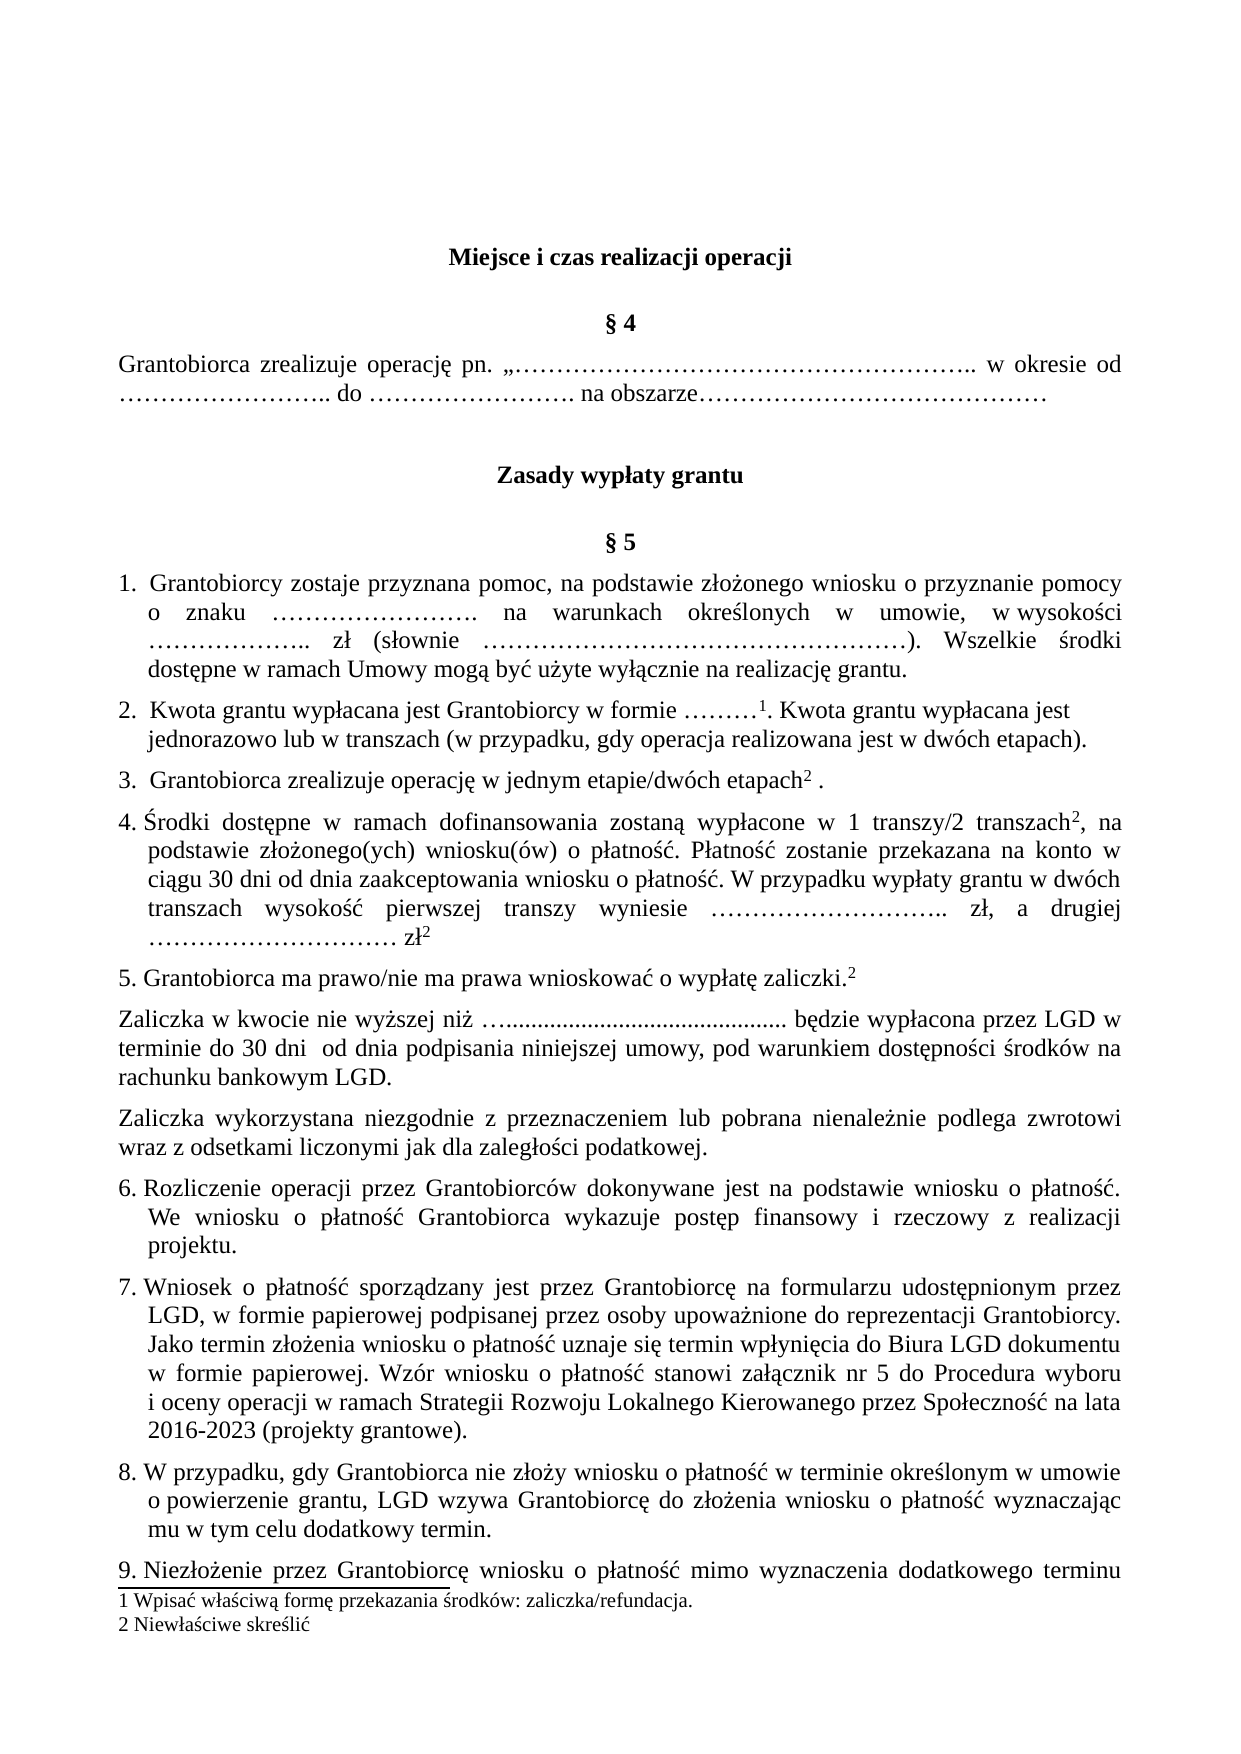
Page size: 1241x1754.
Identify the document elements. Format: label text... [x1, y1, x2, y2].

text Zaliczka w kwocie nie wyższej niż …............................................. będzie wypłacona przez LGD w terminie do 30 dni od dnia podpisania niniejszej umowy, pod warunkiem dostępności środków na rachunku bankowym LGD. [118, 1004, 1122, 1091]
text 9. Niezłożenie przez Grantobiorcę wniosku o płatność mimo wyznaczenia dodatkowego terminu [118, 1556, 1122, 1584]
text 5. Grantobiorca ma prawo/nie ma prawa wnioskować o wypłatę zaliczki.2 [118, 963, 1122, 992]
text Niewłaściwe skreślić [118, 1612, 1122, 1636]
text Zasady wypłaty grantu [118, 461, 1122, 489]
text 6. Rozliczenie operacji przez Grantobiorców dokonywane jest na podstawie wniosku o płatność. We wniosku o płatność Grantobiorca wykazuje postęp finansowy i rzeczowy z realizacji projektu. [118, 1173, 1122, 1259]
text Zaliczka wykorzystana niezgodnie z przeznaczeniem lub pobrana nienależnie podlega zwrotowi wraz z odsetkami liczonymi jak dla zaległości podatkowej. [118, 1103, 1122, 1161]
text 3. Grantobiorca zrealizuje operację w jednym etapie/dwóch etapach2 . [118, 766, 1122, 794]
text 8. W przypadku, gdy Grantobiorca nie złoży wniosku o płatność w terminie określonym w umowie o powierzenie grantu, LGD wzywa Grantobiorcę do złożenia wniosku o płatność wyznaczając mu w tym celu dodatkowy termin. [118, 1457, 1122, 1543]
text Miejsce i czas realizacji operacji [118, 242, 1122, 271]
text 1. Grantobiorcy zostaje przyznana pomoc, na podstawie złożonego wniosku o przyznanie pomocy o znaku ……………………. na warunkach określonych w umowie, w wysokości ……………….. zł (słownie ……………………………………………). Wszelkie środki dostępne w ramach Umowy mogą być użyte wyłącznie na realizację grantu. [118, 568, 1122, 683]
text Wpisać właściwą formę przekazania środków: zaliczka/refundacja. [118, 1588, 1122, 1612]
text Grantobiorca zrealizuje operację pn. „……………………………………………….. w okresie od …………………….. do ……………………. na obszarze…………………………………… [118, 349, 1122, 407]
text 7. Wniosek o płatność sporządzany jest przez Grantobiorcę na formularzu udostępnionym przez LGD, w formie papierowej podpisanej przez osoby upoważnione do reprezentacji Grantobiorcy. Jako termin złożenia wniosku o płatność uznaje się termin wpłynięcia do Biura LGD dokumentu w formie papierowej. Wzór wniosku o płatność stanowi załącznik nr 5 do Procedura wyboru i oceny operacji w ramach Strategii Rozwoju Lokalnego Kierowanego przez Społeczność na lata 2016-2023 (projekty grantowe). [118, 1272, 1122, 1444]
subtitle § 4 [118, 308, 1122, 337]
text 2. Kwota grantu wypłacana jest Grantobiorcy w formie ………. Kwota grantu wypłacana jest jednorazowo lub w transzach (w przypadku, gdy operacja realizowana jest w dwóch etapach). [118, 696, 1122, 753]
text 4. Środki dostępne w ramach dofinansowania zostaną wypłacone w 1 transzy/2 transzach, na podstawie złożonego(ych) wniosku(ów) o płatność. Płatność zostanie przekazana na konto w ciągu 30 dni od dnia zaakceptowania wniosku o płatność. W przypadku wypłaty grantu w dwóch transzach wysokość pierwszej transzy wyniesie ……………………….. zł, a drugiej ………………………… zł2 [118, 807, 1122, 951]
subtitle § 5 [118, 527, 1122, 556]
